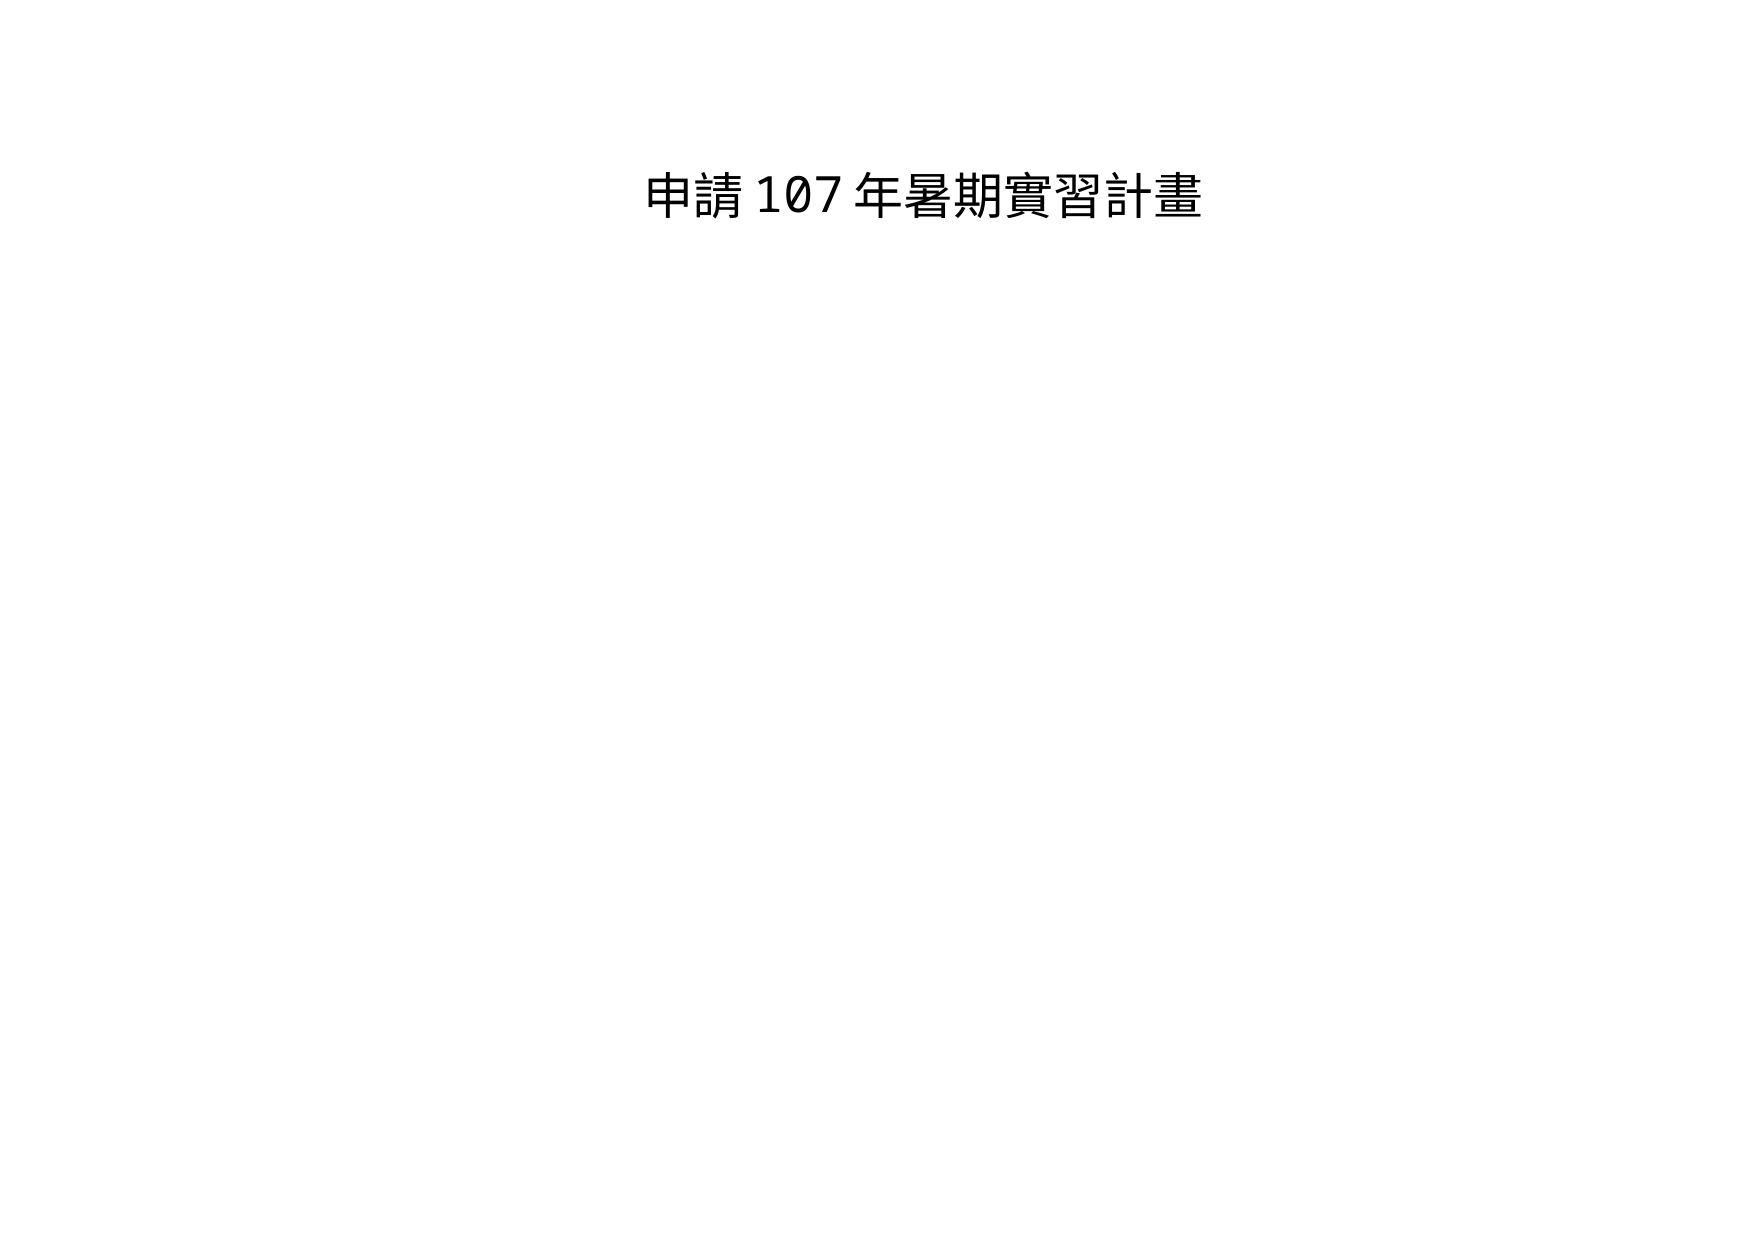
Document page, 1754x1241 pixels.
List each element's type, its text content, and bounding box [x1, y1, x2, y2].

text 申請107年暑期實習計畫 [643, 120, 1636, 245]
